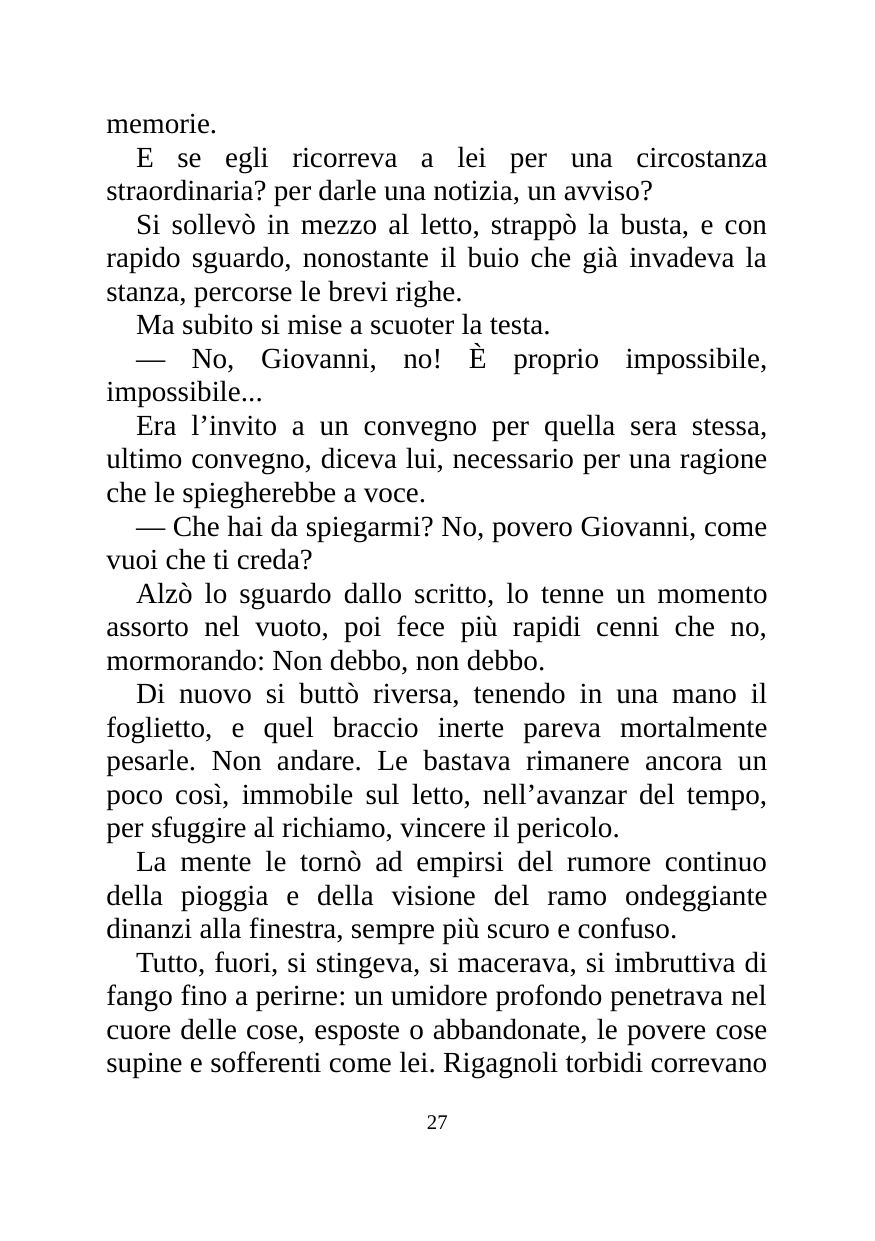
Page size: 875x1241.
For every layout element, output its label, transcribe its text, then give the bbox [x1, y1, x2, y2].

text La mente le tornò ad empirsi del rumore continuo della pioggia e della visione del ramo ondeggiante dinanzi alla finestra, sempre più scuro e confuso. [106, 844, 768, 945]
text Alzò lo sguardo dallo scritto, lo tenne un momento assorto nel vuoto, poi fece più rapidi cenni che no, mormorando: Non debbo, non debbo. [106, 576, 768, 676]
text — No, Giovanni, no! È proprio impossibile, impossibile... [106, 341, 768, 408]
text Ma subito si mise a scuoter la testa. [106, 307, 768, 341]
text Era l’invito a un convegno per quella sera stessa, ultimo convegno, diceva lui, necessario per una ragione che le spiegherebbe a voce. [106, 408, 768, 509]
text Di nuovo si buttò riversa, tenendo in una mano il foglietto, e quel braccio inerte pareva mortalmente pesarle. Non andare. Le bastava rimanere ancora un poco così, immobile sul letto, nell’avanzar del tempo, per sfuggire al richiamo, vincere il pericolo. [106, 676, 768, 844]
text Si sollevò in mezzo al letto, strappò la busta, e con rapido sguardo, nonostante il buio che già invadeva la stanza, percorse le brevi righe. [106, 207, 768, 307]
text E se egli ricorreva a lei per una circostanza straordinaria? per darle una notizia, un avviso? [106, 140, 768, 207]
text Tutto, fuori, si stingeva, si macerava, si imbruttiva di fango fino a perirne: un umidore profondo penetrava nel cuore delle cose, esposte o abbandonate, le povere cose supine e sofferenti come lei. Rigagnoli torbidi correvano [106, 945, 768, 1079]
text — Che hai da spiegarmi? No, povero Giovanni, come vuoi che ti creda? [106, 509, 768, 576]
text memorie. [106, 106, 768, 140]
